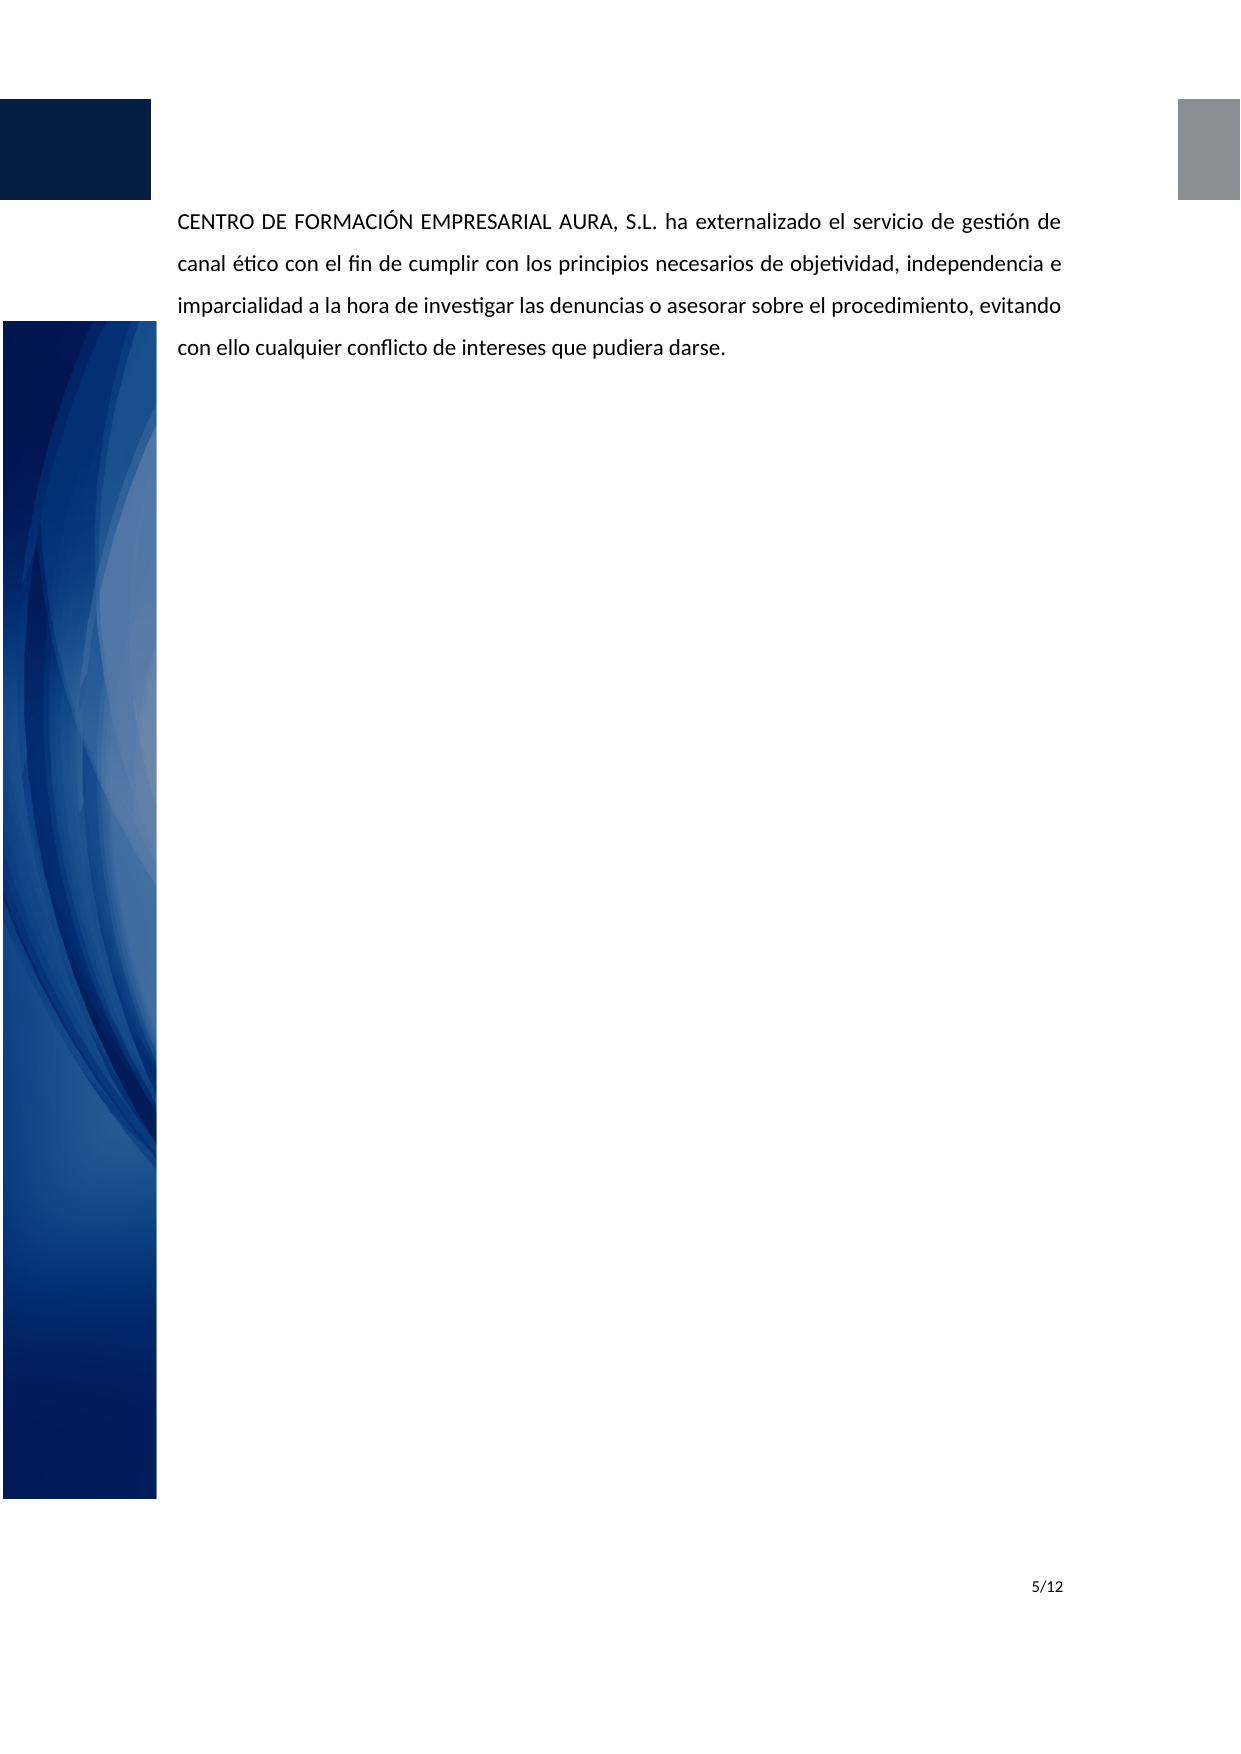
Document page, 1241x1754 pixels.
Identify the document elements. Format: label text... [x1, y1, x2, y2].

text CENTRO DE FORMACIÓN EMPRESARIAL AURA, S.L. ha externalizado el servicio de gestión de canal ético con el fin de cumplir con los principios necesarios de objetividad, independencia e imparcialidad a la hora de investigar las denuncias o asesorar sobre el procedimiento, evitando con ello cualquier conflicto de intereses que pudiera darse. [177, 207, 1063, 361]
